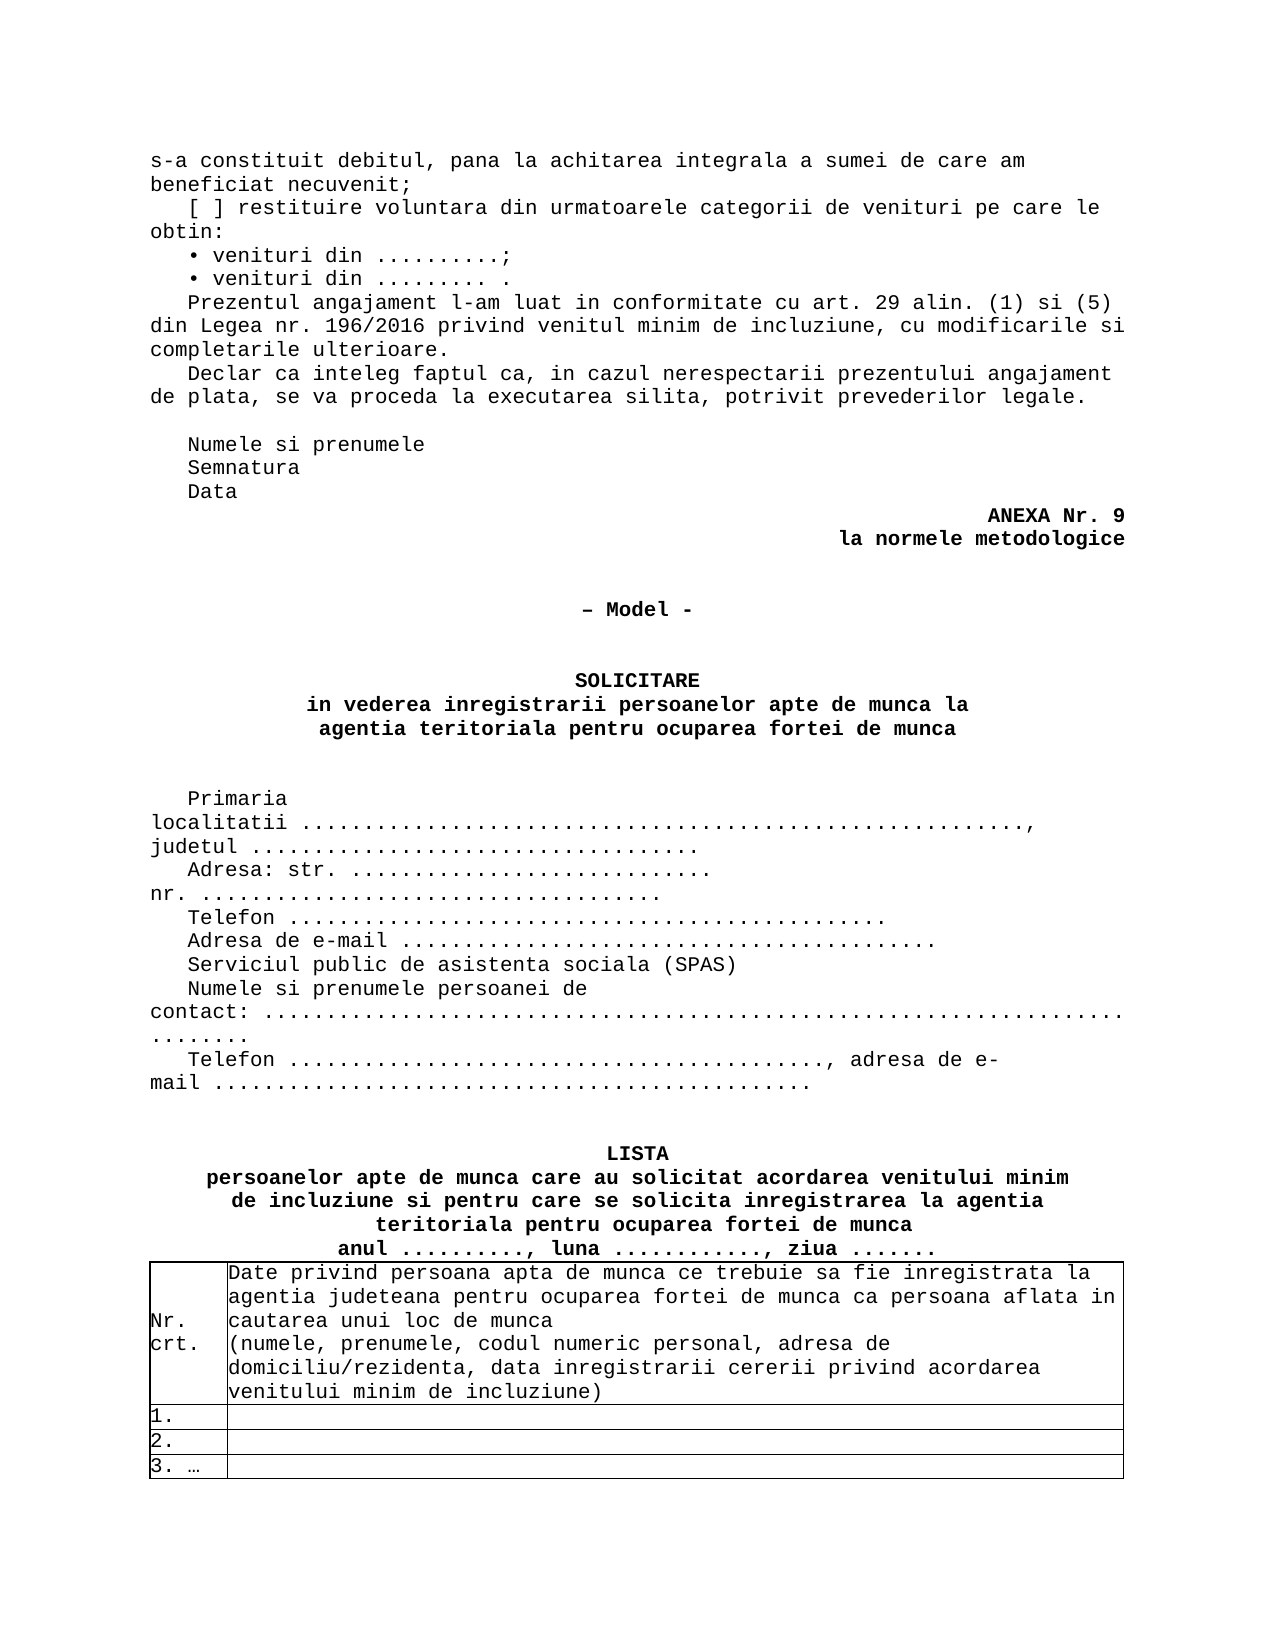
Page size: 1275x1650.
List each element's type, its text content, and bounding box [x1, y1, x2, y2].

table_header Date privind persoana apta de munca ce trebuie sa fie inregistrata la agentia judeteana pentru ocuparea fortei de munca ca persoana aflata in cautarea unui loc de munca (numele, prenumele, codul numeric personal, adresa de domiciliu/rezidenta, data inregistrarii cererii privind acordarea venitului minim de incluziune) [228, 1263, 1123, 1404]
text ANEXA Nr. 9 la normele metodologice [150, 505, 1125, 552]
text de incluziune si pentru care se solicita inregistrarea la agentia [150, 1190, 1125, 1214]
table_cell 3. … [151, 1455, 227, 1478]
table_header Nr. crt. [151, 1263, 227, 1404]
table_cell 1. [151, 1405, 227, 1429]
text s-a constituit debitul, pana la achitarea integrala a sumei de care am beneficiat necuvenit; [ ] restituire voluntara din urmatoarele categorii de venituri pe care le obtin: • venituri din ..........; • venituri din ......... . Prezentul angajament l-am luat in conformitate cu art. 29 alin. (1) si (5) din Legea nr. 196/2016 privind venitul minim de incluziune, cu modificarile si completarile ulterioare. Declar ca inteleg faptul ca, in cazul nerespectarii prezentului angajament de plata, se va proceda la executarea silita, potrivit prevederilor legale. [150, 150, 1125, 410]
text teritoriala pentru ocuparea fortei de munca anul .........., luna ............, ziua ....... [150, 1214, 1125, 1261]
table_cell [228, 1405, 1123, 1429]
table_cell 2. [151, 1430, 227, 1454]
text LISTA persoanelor apte de munca care au solicitat acordarea venitului minim [150, 1143, 1125, 1190]
text – Model - [150, 599, 1125, 623]
text Primaria localitatii .........................................................., judetul .................................... Adresa: str. ............................. nr. ..................................... Telefon ................................................ Adresa de e-mail ........................................... Serviciul public de asistenta sociala (SPAS) Numele si prenumele persoanei de contact: ............................................................................. Telefon ..........................................., adresa de e- mail ................................................ [150, 788, 1125, 1096]
text SOLICITARE in vederea inregistrarii persoanelor apte de munca la [150, 670, 1125, 717]
table_cell [228, 1455, 1123, 1478]
text agentia teritoriala pentru ocuparea fortei de munca [150, 717, 1125, 741]
table_cell [228, 1430, 1123, 1454]
text Numele si prenumele Semnatura Data [150, 434, 1125, 505]
